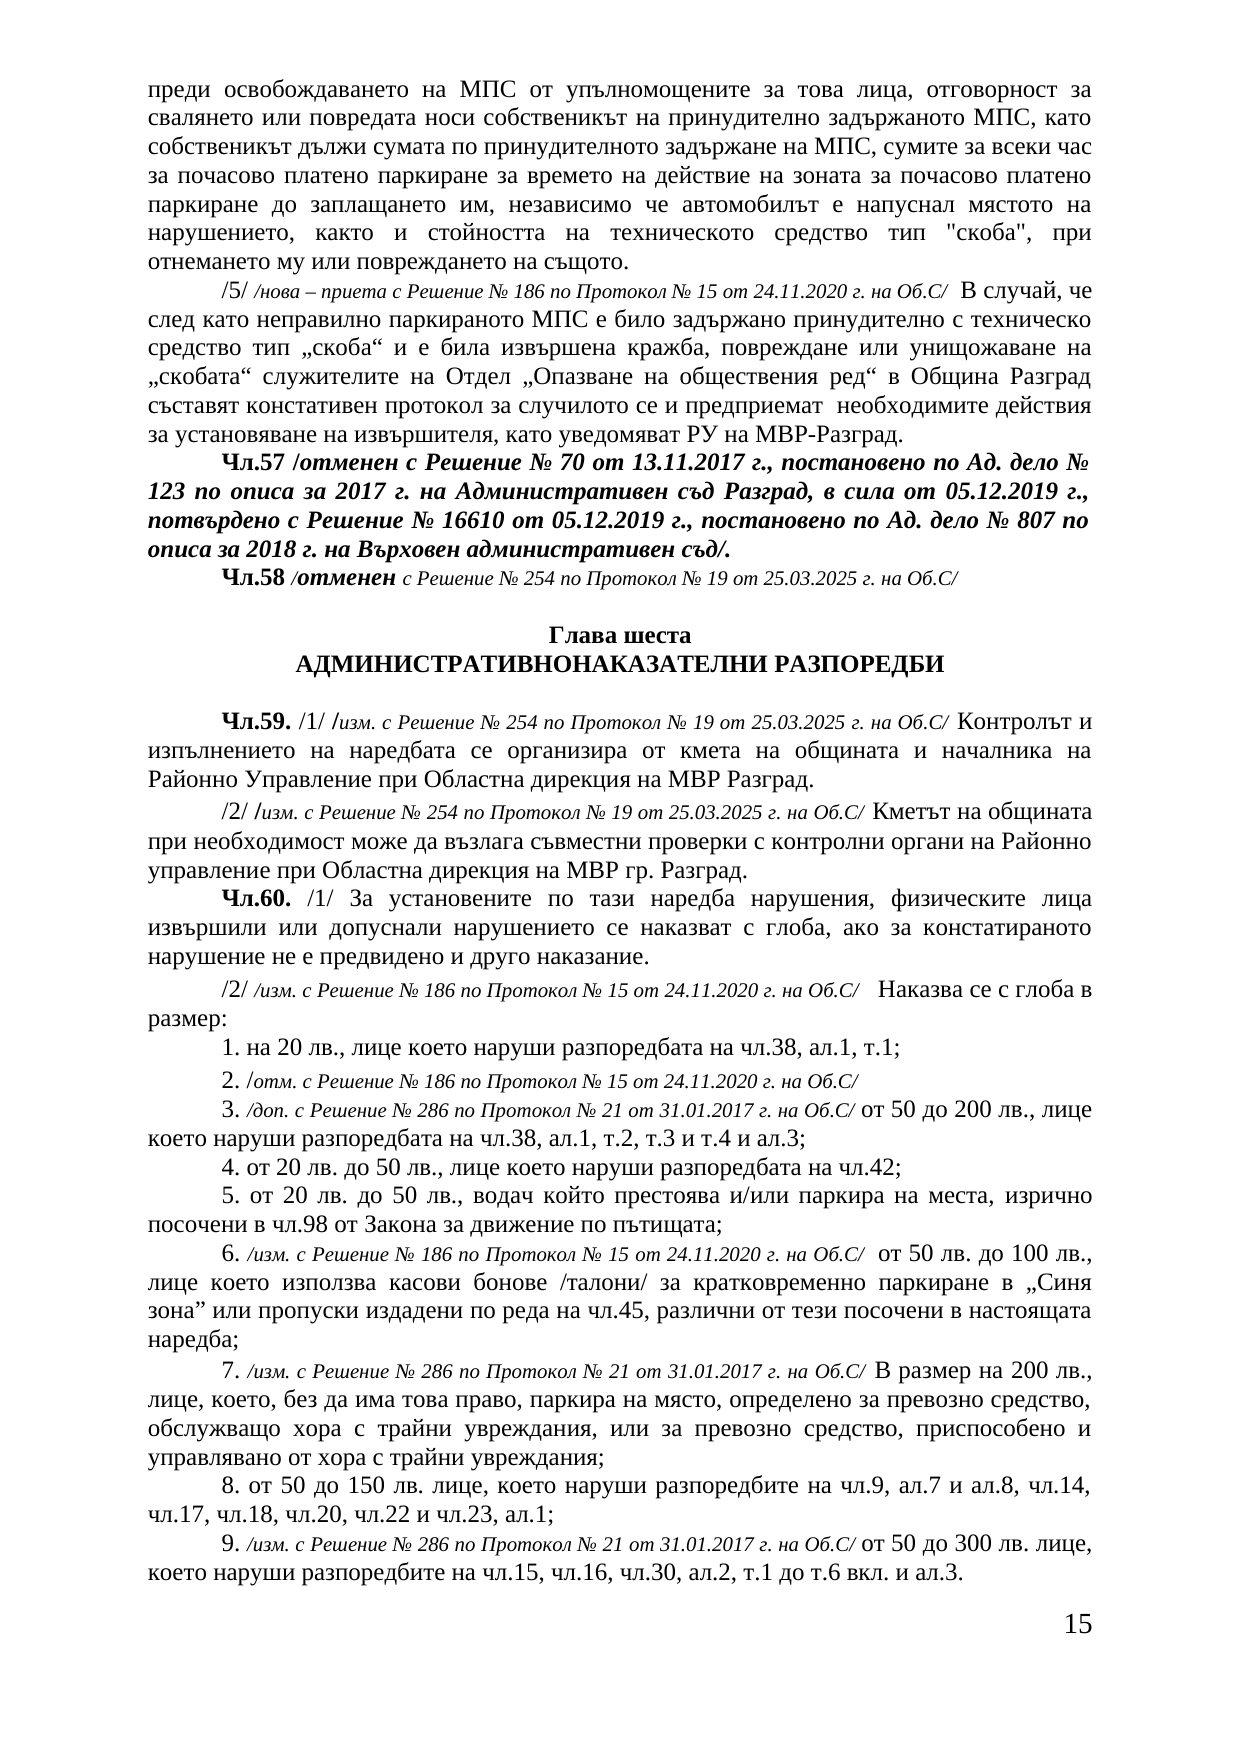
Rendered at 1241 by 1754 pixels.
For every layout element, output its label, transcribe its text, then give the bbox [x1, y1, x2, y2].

text преди освобождаването на МПС от упълномощените за това лица, отговорност за свалянето или повредата носи собственикът на принудително задържаното МПС, като собственикът дължи сумата по принудителното задържане на МПС, сумите за всеки час за почасово платено паркиране за времето на действие на зоната за почасово платено паркиране до заплащането им, независимо че автомобилът е напуснал мястото на нарушението, както и стойността на техническото средство тип "скоба", при отнемането му или повреждането на същото. [148, 74, 1093, 275]
text Чл.59. /1/ /изм. с Решение № 254 по Протокол № 19 от 25.03.2025 г. на Об.С/ Контролът и изпълнението на наредбата се организира от кмета на общината и началника на Районно Управление при Областна дирекция на МВР Разград. [148, 706, 1093, 792]
text 6. /изм. с Решение № 186 по Протокол № 15 от 24.11.2020 г. на Об.С/ от 50 лв. до 100 лв., лице което използва касови бонове /талони/ за кратковременно паркиране в „Синя зона” или пропуски издадени по реда на чл.45, различни от тези посочени в настоящата наредба; [148, 1238, 1093, 1353]
text /2/ /изм. с Решение № 186 по Протокол № 15 от 24.11.2020 г. на Об.С/ Наказва се с глоба в размер: [148, 970, 1093, 1032]
text Чл.60. /1/ За установените по тази наредба нарушения, физическите лица извършили или допуснали нарушението се наказват с глоба, ако за констатираното нарушение не е предвидено и друго наказание. [148, 883, 1093, 970]
text 5. от 20 лв. до 50 лв., водач който престоява и/или паркира на места, изрично посочени в чл.98 от Закона за движение по пътищата; [148, 1181, 1093, 1238]
text /2/ /изм. с Решение № 254 по Протокол № 19 от 25.03.2025 г. на Об.С/ Кметът на общината при необходимост може да възлага съвместни проверки с контролни органи на Районно управление при Областна дирекция на МВР гр. Разград. [148, 792, 1093, 883]
text 4. от 20 лв. до 50 лв., лице което наруши разпоредбата на чл.42; [148, 1152, 1093, 1181]
text 3. /доп. с Решение № 286 по Протокол № 21 от 31.01.2017 г. на Об.С/ от 50 до 200 лв., лице което наруши разпоредбата на чл.38, ал.1, т.2, т.3 и т.4 и ал.3; [148, 1094, 1093, 1152]
text 7. /изм. с Решение № 286 по Протокол № 21 от 31.01.2017 г. на Об.С/ В размер на 200 лв., лице, което, без да има това право, паркира на място, определено за превозно средство, обслужващо хора с трайни увреждания, или за превозно средство, приспособено и управлявано от хора с трайни увреждания; [148, 1353, 1093, 1471]
text 2. /отм. с Решение № 186 по Протокол № 15 от 24.11.2020 г. на Об.С/ [148, 1061, 1093, 1094]
text Чл.57 /отменен с Решение № 70 от 13.11.2017 г., постановено по Ад. дело № 123 по описа за 2017 г. на Административен съд Разград, в сила от 05.12.2019 г., потвърдено с Решение № 16610 от 05.12.2019 г., постановено по Ад. дело № 807 по описа за 2018 г. на Върховен административен съд/. [148, 447, 1093, 562]
text 9. /изм. с Решение № 286 по Протокол № 21 от 31.01.2017 г. на Об.С/ от 50 до 300 лв. лице, което наруши разпоредбите на чл.15, чл.16, чл.30, ал.2, т.1 до т.6 вкл. и ал.3. [148, 1528, 1093, 1586]
text Чл.58 /отменен с Решение № 254 по Протокол № 19 от 25.03.2025 г. на Об.С/ [148, 562, 1093, 591]
text Глава шеста [148, 620, 1093, 649]
text 8. от 50 до 150 лв. лице, което наруши разпоредбите на чл.9, ал.7 и ал.8, чл.14, чл.17, чл.18, чл.20, чл.22 и чл.23, ал.1; [148, 1471, 1093, 1528]
text 1. на 20 лв., лице което наруши разпоредбата на чл.38, ал.1, т.1; [148, 1032, 1093, 1061]
text АДМИНИСТРАТИВНОНАКАЗАТЕЛНИ РАЗПОРЕДБИ [148, 649, 1093, 677]
text /5/ /нова – приета с Решение № 186 по Протокол № 15 от 24.11.2020 г. на Об.С/ В случай, че след като неправилно паркираното МПС е било задържано принудително с техническо средство тип „скоба“ и е била извършена кражба, повреждане или унищожаване на „скобата“ служителите на Отдел „Опазване на обществения ред“ в Община Разград съставят констативен протокол за случилото се и предприемат необходимите действия за установяване на извършителя, като уведомяват РУ на МВР-Разград. [148, 275, 1093, 447]
